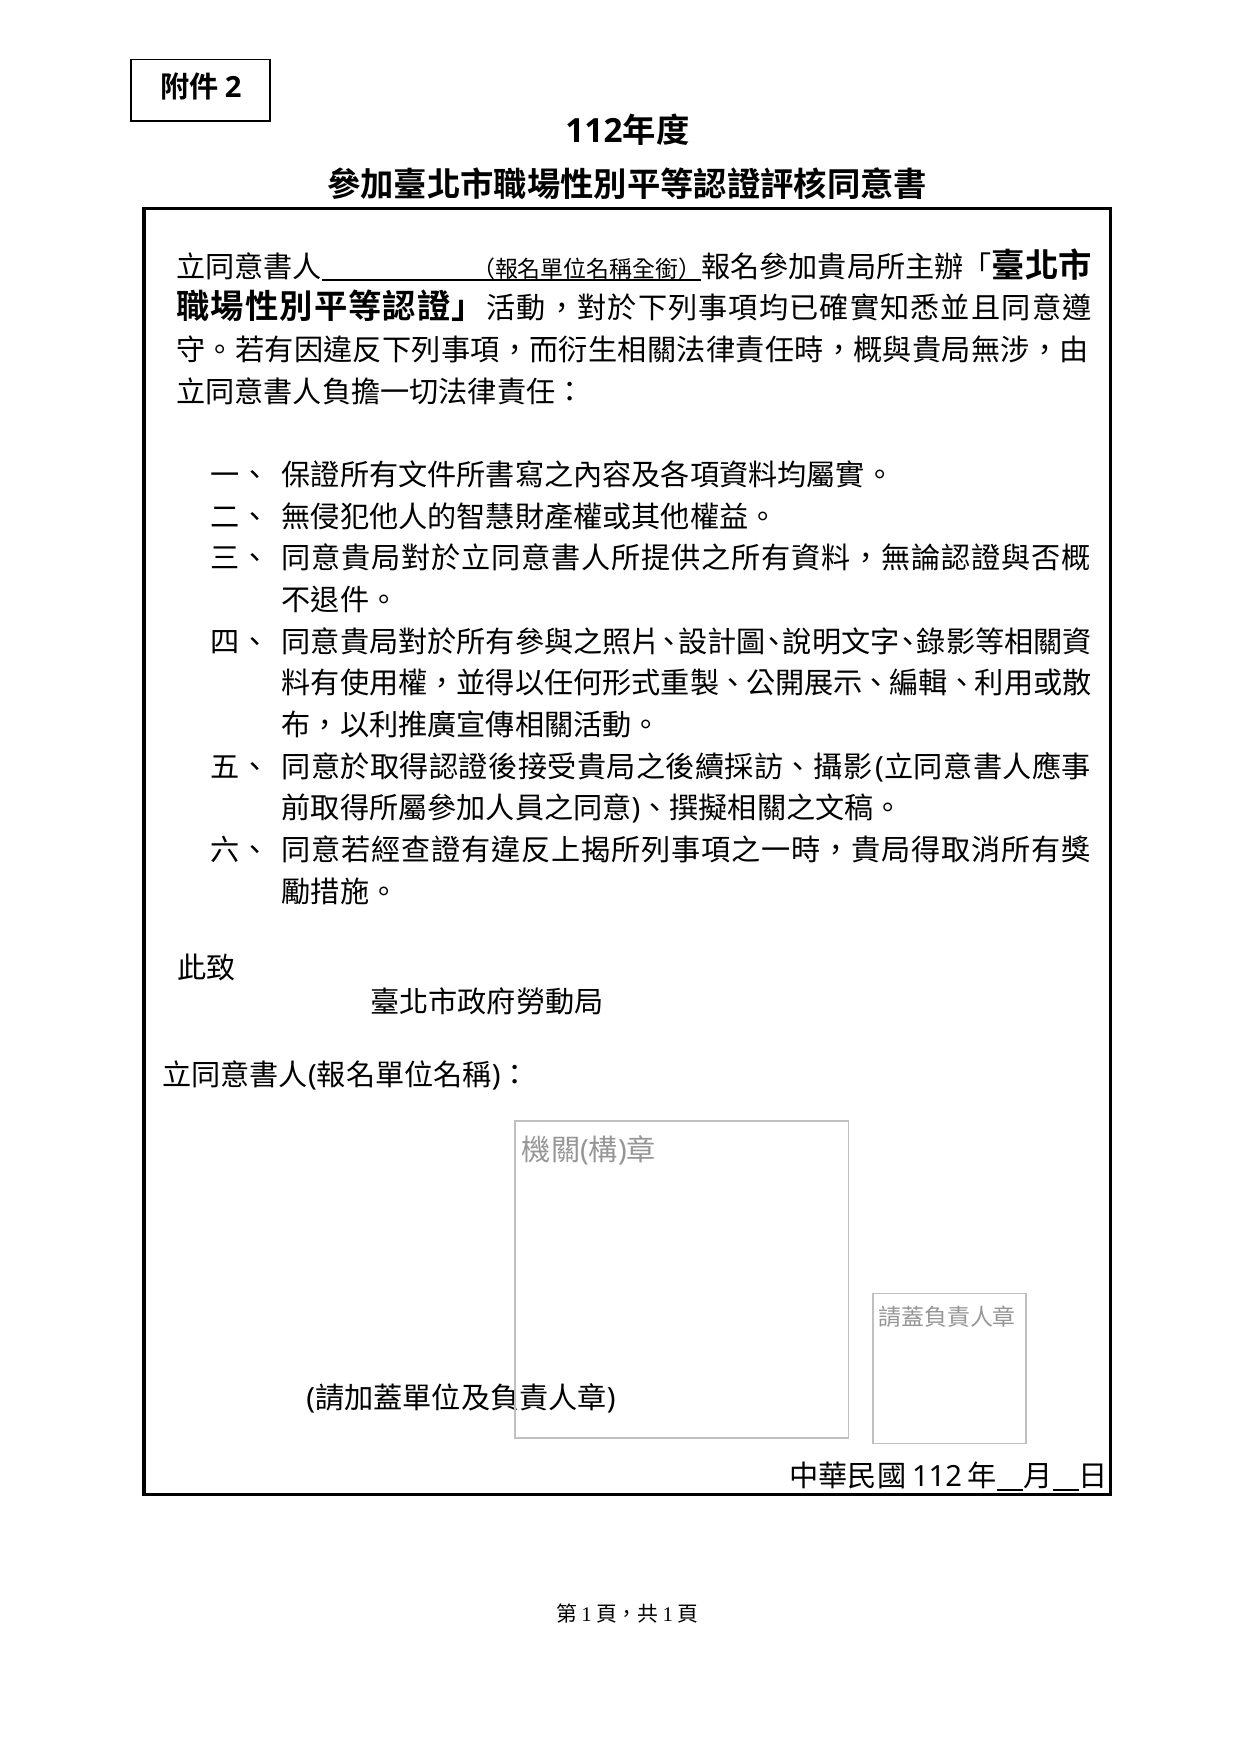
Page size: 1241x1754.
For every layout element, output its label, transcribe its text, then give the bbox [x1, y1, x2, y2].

table_header 立同意書人 （報名單位名稱全銜）報名參加貴局所主辦「臺北市職場性別平等認證」活動，對於下列事項均已確實知悉並且同意遵守。若有因違反下列事項，而衍生相關法律責任時，概與貴局無涉，由立同意書人負擔一切法律責任： 保證所有文件所書寫之內容及各項資料均屬實。 無侵犯他人的智慧財產權或其他權益。 同意貴局對於立同意書人所提供之所有資料，無論認證與否概不退件。 同意貴局對於所有參與之照片、設計圖、說明文字、錄影等相關資料有使用權，並得以任何形式重製、公開展示、編輯、利用或散布，以利推廣宣傳相關活動。 同意於取得認證後接受貴局之後續採訪、攝影(立同意書人應事前取得所屬參加人員之同意)、撰擬相關之文稿。 同意若經查證有違反上揭所列事項之一時，貴局得取消所有獎勵措施。 [146, 210, 1109, 952]
table_cell 此致 臺北市政府勞動局 立同意書人(報名單位名稱)： (請加蓋單位及負責人章) 中華民國112年 月 日 [146, 952, 1109, 1493]
text 112年度 [131, 99, 1123, 153]
text 附件2 [147, 68, 254, 105]
text 參加臺北市職場性別平等認證評核同意書 [131, 153, 1123, 207]
